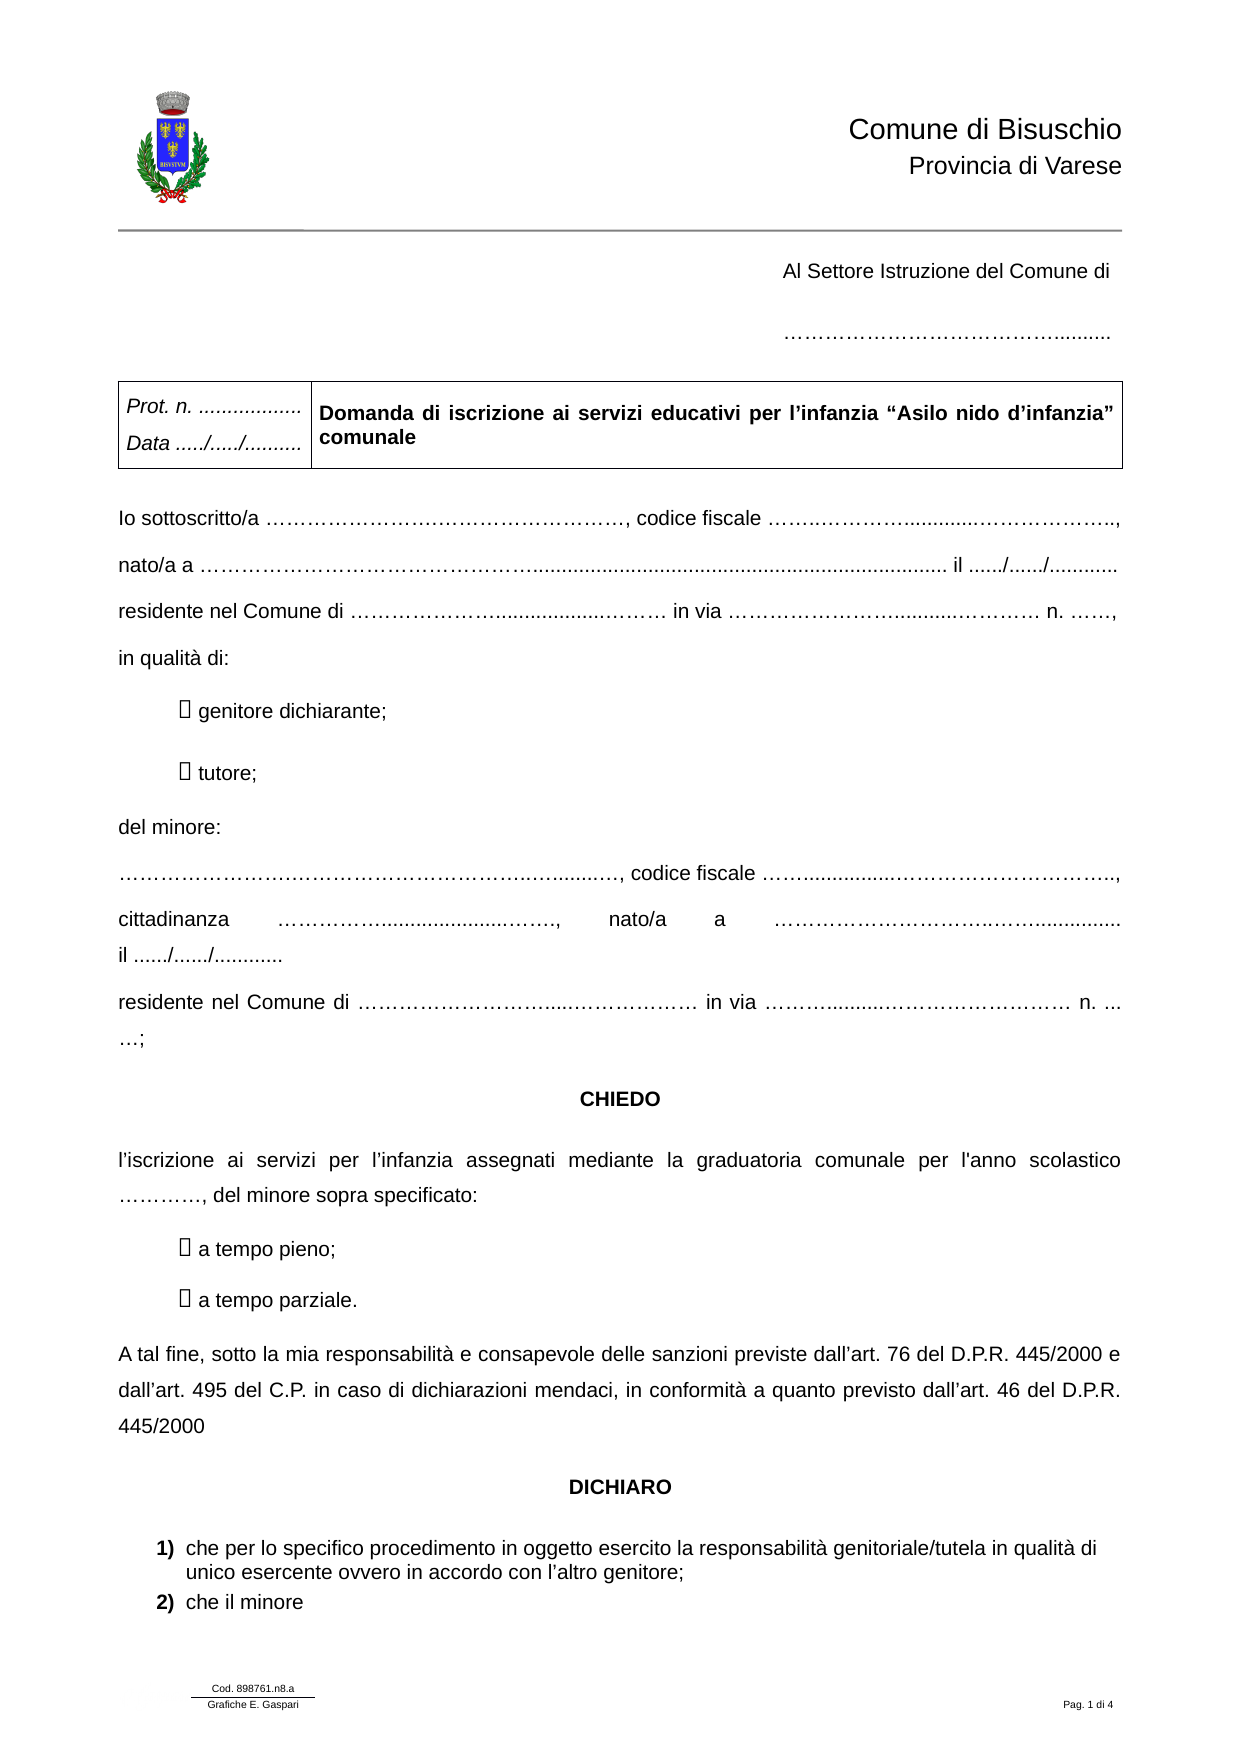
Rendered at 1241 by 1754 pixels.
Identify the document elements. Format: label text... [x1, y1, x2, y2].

text DICHIARO [118, 1475, 1122, 1499]
text residente nel Comune di ……………………….....……………… in via ………..........……………………… n. ...…; [118, 989, 1122, 1049]
text A tal fine, sotto la mia responsabilità e consapevole delle sanzioni previste dall’art. 76 del D.P.R. 445/2000 e dall’art. 495 del C.P. in caso di dichiarazioni mendaci, in conformità a quanto previsto dall’art. 46 del D.P.R. 445/2000 [118, 1342, 1122, 1438]
text cittadinanza ……………......................……., nato/a a …………………………..……............... il ....../....../............ [118, 907, 1122, 967]
table_header Domanda di iscrizione ai servizi educativi per l’infanzia “Asilo nido d’infanzia” comunale [312, 382, 1122, 468]
table_header Prot. n. .................. Data ...../...../.......... [119, 382, 311, 468]
text Provincia di Varese [224, 151, 1122, 179]
text  a tempo pieno; [177, 1230, 1122, 1264]
text  a tempo parziale. [177, 1281, 1122, 1315]
text Comune di Bisuschio [224, 112, 1122, 146]
text residente nel Comune di …………………...................……… in via ……………………...........………… n. ……, [118, 599, 1122, 623]
list che per lo specifico procedimento in oggetto esercito la responsabilità genitoriale/tutela in qualità di unico esercente ovvero in accordo con l’altro genitore; [156, 1536, 1122, 1584]
text Al Settore Istruzione del Comune di [118, 259, 1122, 283]
text ………………………………….......... [118, 320, 1122, 344]
picture [122, 81, 224, 213]
text l’iscrizione ai servizi per l’infanzia assegnati mediante la graduatoria comunale per l'anno scolastico …………, del minore sopra specificato: [118, 1147, 1122, 1207]
text nato/a a …………………………………………........................................................................ il ....../....../............ [118, 553, 1122, 577]
text Io sottoscritto/a …………………….………………………, codice fiscale ……..………….............……………….., [118, 506, 1122, 530]
list che il minore [156, 1590, 1122, 1614]
text del minore: [118, 814, 1122, 838]
text  tutore; [177, 753, 1122, 787]
text CHIEDO [118, 1086, 1122, 1110]
text  genitore dichiarante; [177, 692, 1122, 726]
text …………………….……………………………..…........…, codice fiscale ……................………………………….., [118, 861, 1122, 885]
text in qualità di: [118, 645, 1122, 669]
